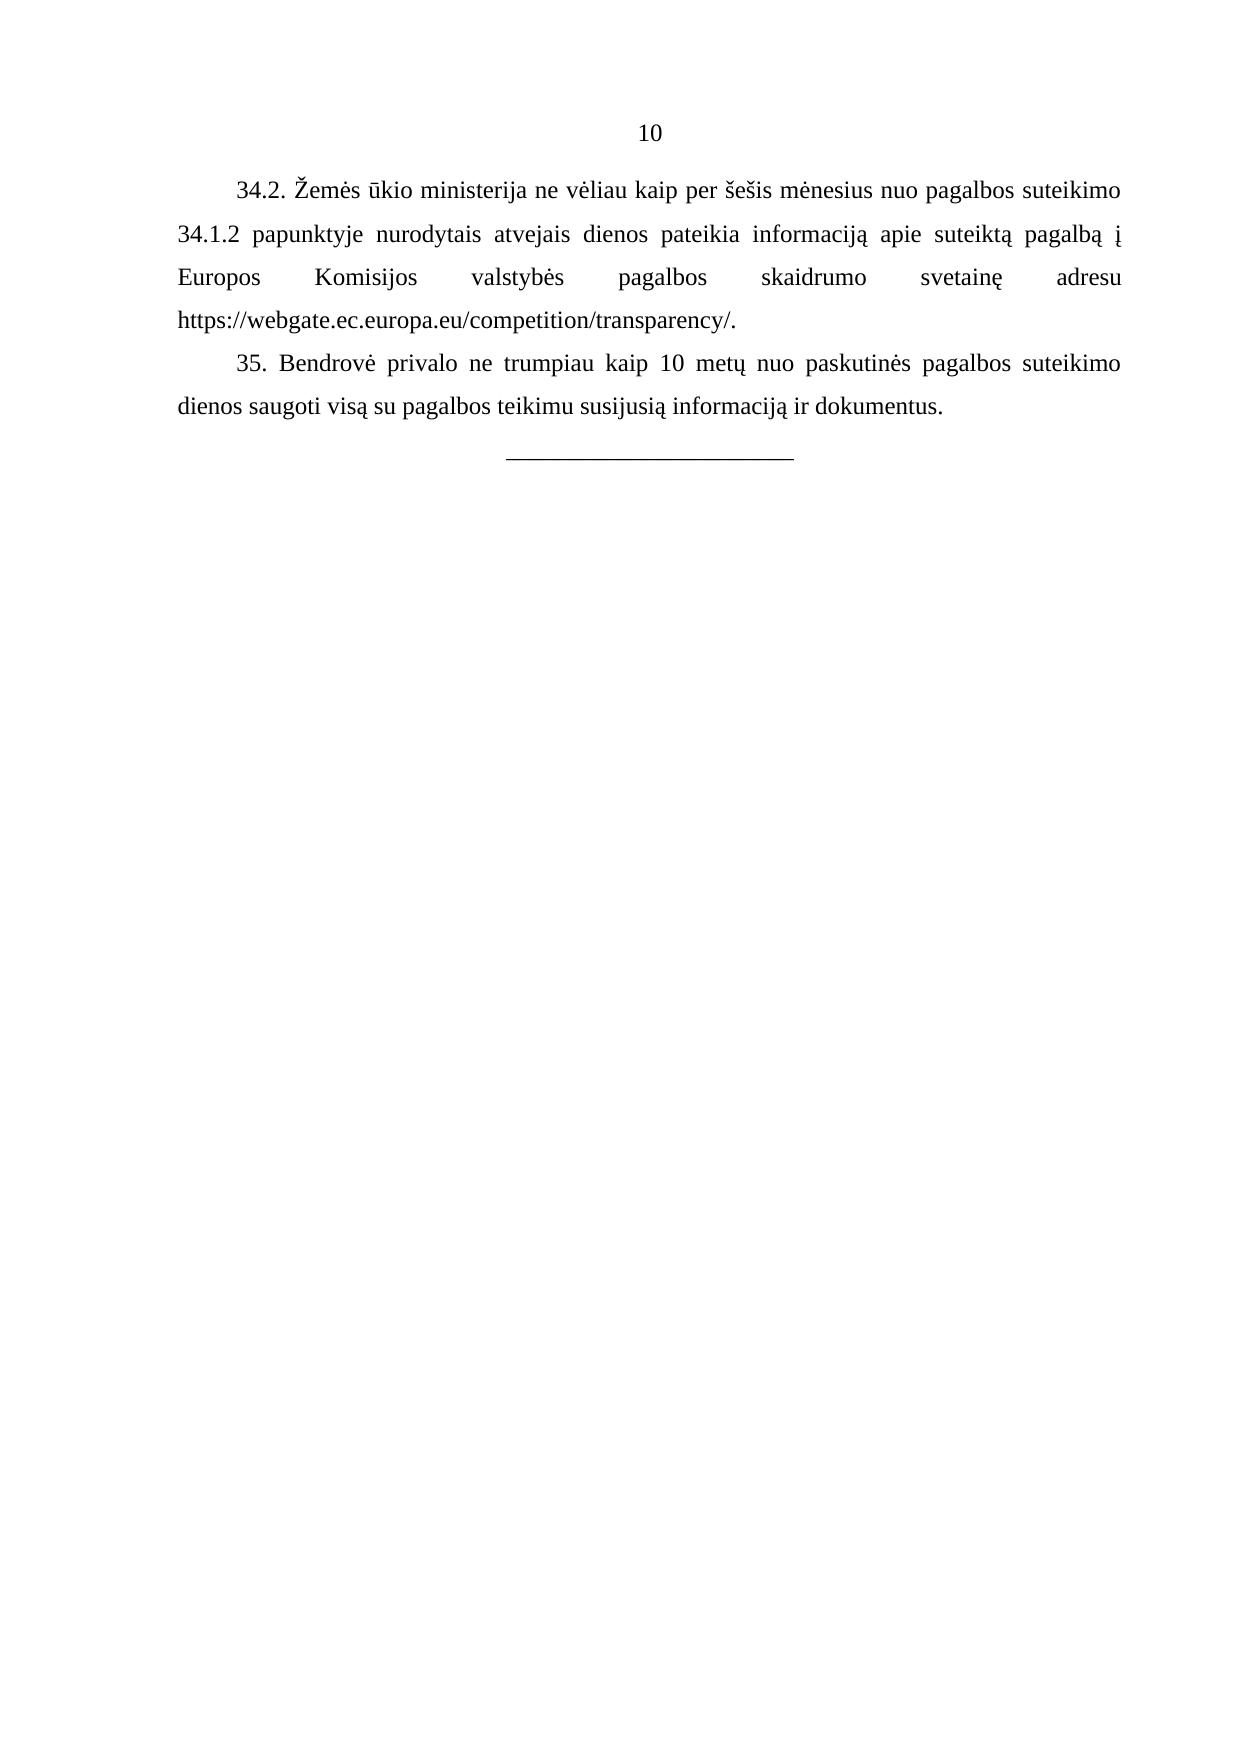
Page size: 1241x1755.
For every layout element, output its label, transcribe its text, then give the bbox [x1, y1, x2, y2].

text 35. Bendrovė privalo ne trumpiau kaip 10 metų nuo paskutinės pagalbos suteikimo dienos saugoti visą su pagalbos teikimu susijusią informaciją ir dokumentus. [177, 348, 1122, 420]
text _______________________ [177, 434, 1122, 463]
text 34.2. Žemės ūkio ministerija ne vėliau kaip per šešis mėnesius nuo pagalbos suteikimo 34.1.2 papunktyje nurodytais atvejais dienos pateikia informaciją apie suteiktą pagalbą į Europos Komisijos valstybės pagalbos skaidrumo svetainę adresu https://webgate.ec.europa.eu/competition/transparency/. [177, 176, 1122, 334]
